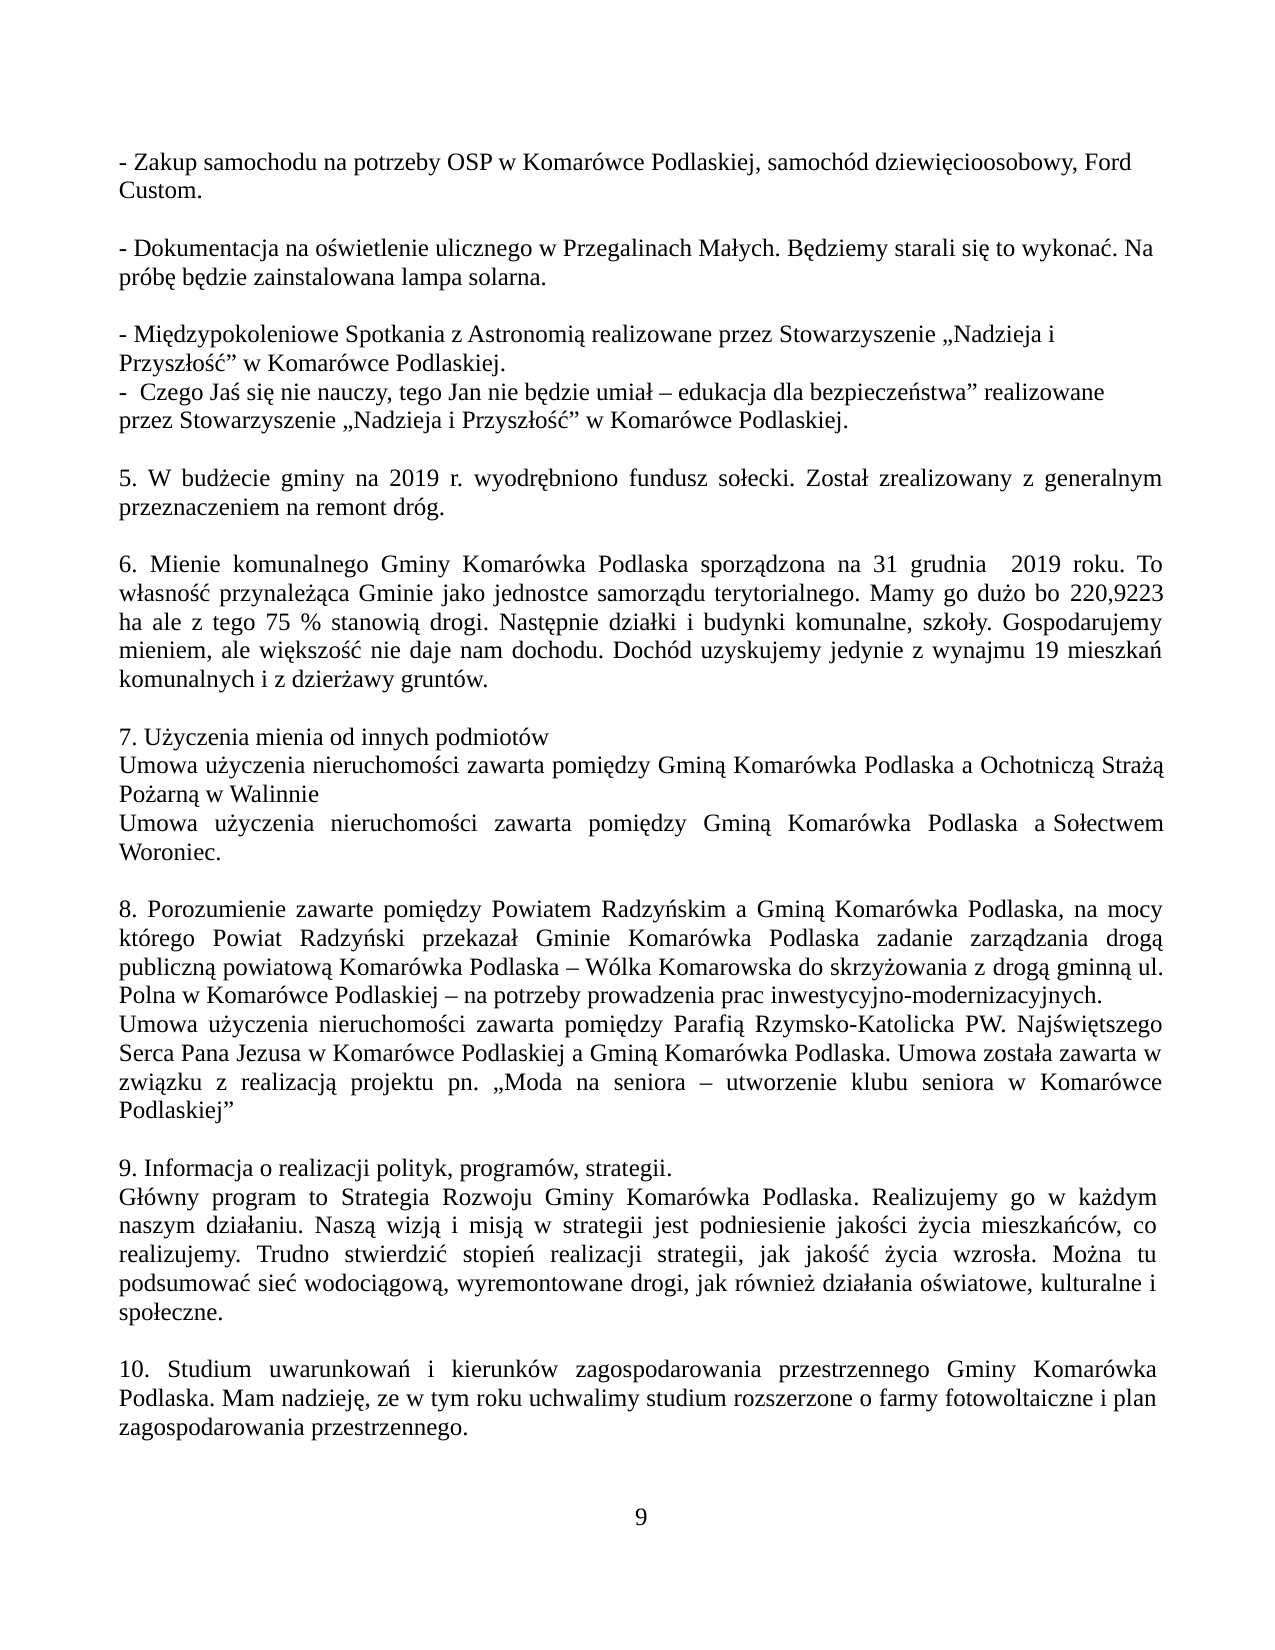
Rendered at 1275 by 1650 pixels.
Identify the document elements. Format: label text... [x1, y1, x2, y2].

list Umowa użyczenia nieruchomości zawarta pomiędzy Parafią Rzymsko-Katolicka PW. Najświętszego Serca Pana Jezusa w Komarówce Podlaskiej a Gminą Komarówka Podlaska. Umowa została zawarta w związku z realizacją projektu pn. „Moda na seniora – utworzenie klubu seniora w Komarówce Podlaskiej” [119, 1009, 1164, 1124]
text 9. Informacja o realizacji polityk, programów, strategii. [119, 1153, 1158, 1182]
list 6. Mienie komunalnego Gminy Komarówka Podlaska sporządzona na 31 grudnia 2019 roku. To własność przynależąca Gminie jako jednostce samorządu terytorialnego. Mamy go dużo bo 220,9223 ha ale z tego 75 % stanowią drogi. Następnie działki i budynki komunalne, szkoły. Gospodarujemy mieniem, ale większość nie daje nam dochodu. Dochód uzyskujemy jedynie z wynajmu 19 mieszkań komunalnych i z dzierżawy gruntów. [119, 549, 1164, 693]
text 10. Studium uwarunkowań i kierunków zagospodarowania przestrzennego Gminy Komarówka Podlaska. Mam nadzieję, ze w tym roku uchwalimy studium rozszerzone o farmy fotowoltaiczne i plan zagospodarowania przestrzennego. [119, 1354, 1158, 1441]
list 8. Porozumienie zawarte pomiędzy Powiatem Radzyńskim a Gminą Komarówka Podlaska, na mocy którego Powiat Radzyński przekazał Gminie Komarówka Podlaska zadanie zarządzania drogą publiczną powiatową Komarówka Podlaska – Wólka Komarowska do skrzyżowania z drogą gminną ul. Polna w Komarówce Podlaskiej – na potrzeby prowadzenia prac inwestycyjno-modernizacyjnych. [119, 894, 1164, 1009]
text Główny program to Strategia Rozwoju Gminy Komarówka Podlaska. Realizujemy go w każdym naszym działaniu. Naszą wizją i misją w strategii jest podniesienie jakości życia mieszkańców, co realizujemy. Trudno stwierdzić stopień realizacji strategii, jak jakość życia wzrosła. Można tu podsumować sieć wodociągową, wyremontowane drogi, jak również działania oświatowe, kulturalne i społeczne. [119, 1182, 1158, 1326]
list - Czego Jaś się nie nauczy, tego Jan nie będzie umiał – edukacja dla bezpieczeństwa” realizowane przez Stowarzyszenie „Nadzieja i Przyszłość” w Komarówce Podlaskiej. [119, 377, 1164, 434]
list - Zakup samochodu na potrzeby OSP w Komarówce Podlaskiej, samochód dziewięcioosobowy, Ford Custom. [119, 147, 1164, 204]
list Umowa użyczenia nieruchomości zawarta pomiędzy Gminą Komarówka Podlaska a Sołectwem Woroniec. [119, 808, 1164, 866]
list Umowa użyczenia nieruchomości zawarta pomiędzy Gminą Komarówka Podlaska a Ochotniczą Strażą Pożarną w Walinnie [119, 751, 1164, 808]
list 7. Użyczenia mienia od innych podmiotów [119, 722, 1164, 751]
list - Dokumentacja na oświetlenie ulicznego w Przegalinach Małych. Będziemy starali się to wykonać. Na próbę będzie zainstalowana lampa solarna. [119, 233, 1164, 291]
list - Międzypokoleniowe Spotkania z Astronomią realizowane przez Stowarzyszenie „Nadzieja i Przyszłość” w Komarówce Podlaskiej. [119, 319, 1164, 377]
list 5. W budżecie gminy na 2019 r. wyodrębniono fundusz sołecki. Został zrealizowany z generalnym przeznaczeniem na remont dróg. [119, 463, 1164, 521]
